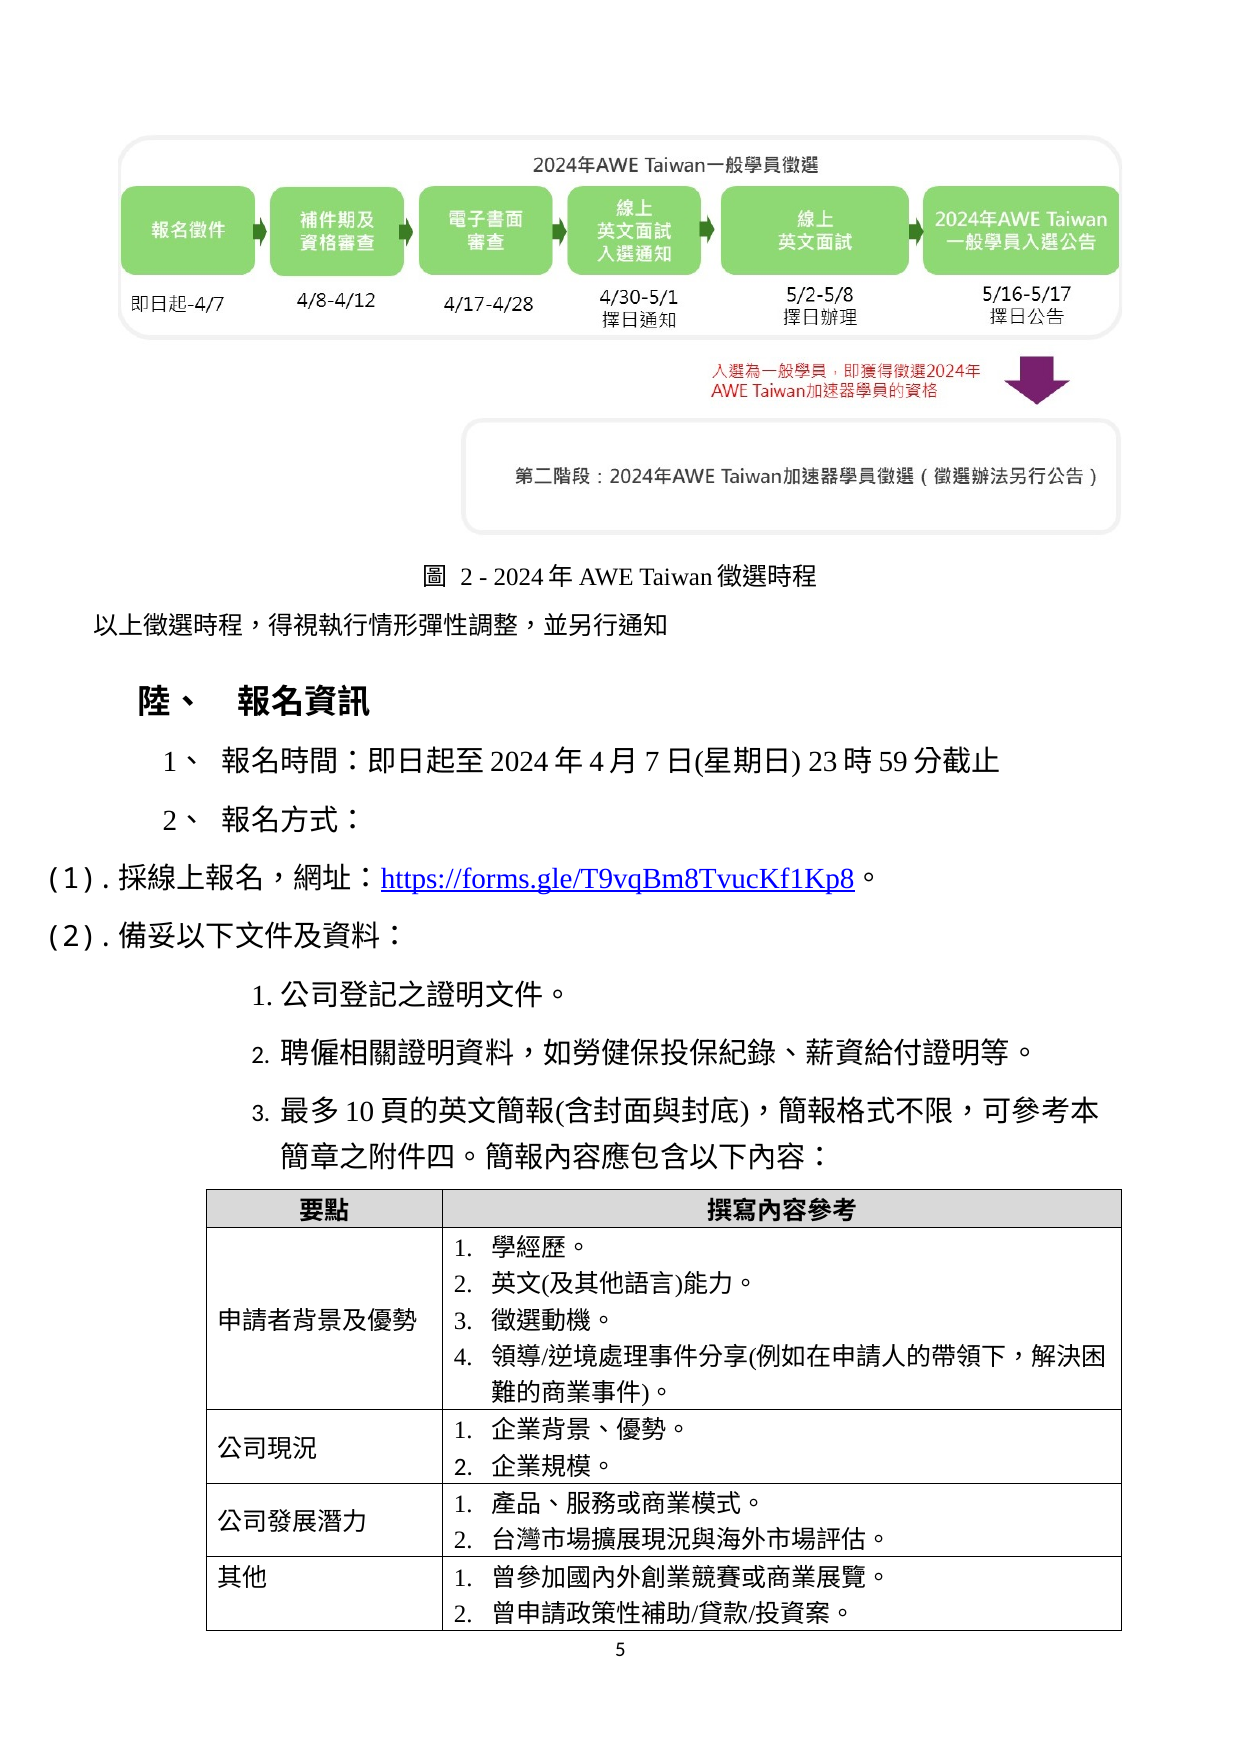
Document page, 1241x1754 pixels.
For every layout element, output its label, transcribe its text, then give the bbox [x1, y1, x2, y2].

list 報名資訊 [137, 677, 1122, 723]
table_header 撰寫內容參考 [443, 1190, 1121, 1227]
text 圖 2 - 2024年AWE Taiwan徵選時程 [118, 556, 1122, 593]
table_cell 產品、服務或商業模式。 台灣市場擴展現況與海外市場評估。 [443, 1484, 1121, 1556]
table_cell 申請者背景及優勢 [207, 1228, 442, 1409]
list 採線上報名，網址：https://forms.gle/T9vqBm8TvucKf1Kp8。 [44, 852, 1122, 898]
table_cell 公司發展潛力 [207, 1484, 442, 1556]
table_cell 企業背景、優勢。 企業規模。 [443, 1410, 1121, 1482]
table_cell 其他 [207, 1557, 442, 1629]
list 備妥以下文件及資料： [44, 910, 1122, 956]
table_cell 學經歷。 英文(及其他語言)能力。 徵選動機。 領導/逆境處理事件分享(例如在申請人的帶領下，解決困難的商業事件)。 [443, 1228, 1121, 1409]
list 報名方式： [162, 793, 1122, 839]
text 以上徵選時程，得視執行情形彈性調整，並另行通知 [93, 605, 1122, 641]
table_header 要點 [207, 1190, 442, 1227]
list 最多10頁的英文簡報(含封面與封底)，簡報格式不限，可參考本簡章之附件四。簡報內容應包含以下內容： [251, 1085, 1122, 1177]
list 報名時間：即日起至2024年4月7日(星期日) 23時59分截止 [162, 735, 1122, 781]
list 公司登記之證明文件。 [251, 968, 1122, 1014]
table_cell 曾參加國內外創業競賽或商業展覽。 曾申請政策性補助/貸款/投資案。 曾經或正在進行的非政策性投資案/合作案。 所處的資金階段(自有資金、貸款中、募資中)。 [443, 1557, 1121, 1629]
list 聘僱相關證明資料，如勞健保投保紀錄、薪資給付證明等。 [251, 1027, 1122, 1073]
table_cell 公司現況 [207, 1410, 442, 1482]
